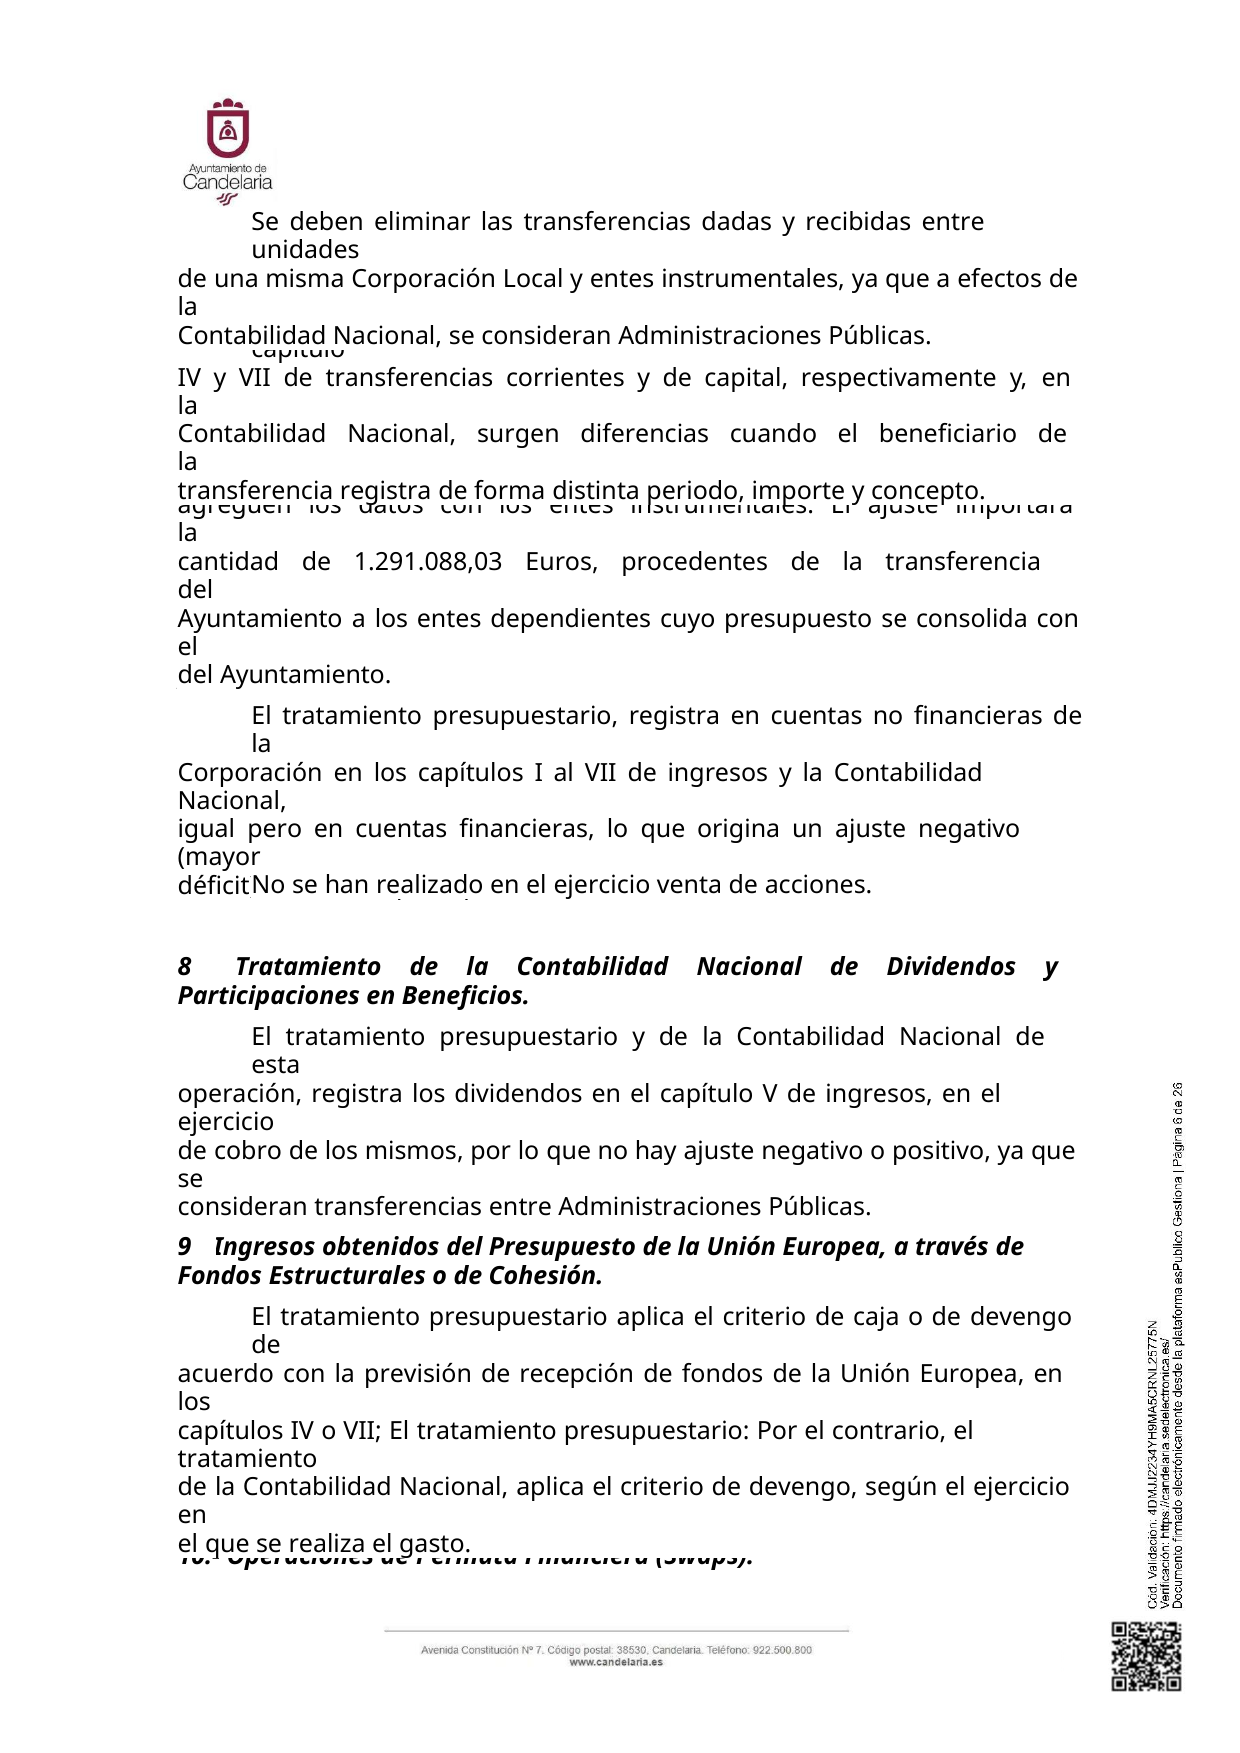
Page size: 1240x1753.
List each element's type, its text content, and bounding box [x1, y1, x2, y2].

text Fondos Estructurales o de Cohesión. [177, 1262, 645, 1290]
text acuerdo con la previsión de recepción de fondos de la Unión Europea, en los [177, 1360, 1087, 1416]
text IV y VII de transferencias corrientes y de capital, respectivamente y, en la [177, 364, 1087, 420]
text igual pero en cuentas financieras, lo que origina un ajuste negativo (mayor [177, 816, 1086, 871]
text El tratamiento presupuestario aplica el criterio de caja o de devengo de [251, 1303, 1087, 1359]
text Contabilidad Nacional, surgen diferencias cuando el beneficiario de la [177, 421, 1087, 476]
text El tratamiento presupuestario, registra los gastos e ingresos en capítulo [281, 350, 1087, 363]
text .- Tratamiento de la Contabilidad Nacional de Dividendos y [216, 953, 1085, 981]
text el que se realiza el gasto. [177, 1530, 1087, 1558]
text Se deben eliminar las transferencias dadas y recibidas entre unidades [251, 208, 1087, 264]
text déficit) en el saldo presupuestario. [467, 872, 1086, 900]
text de la Contabilidad Nacional, aplica el criterio de devengo, según el ejercicio en [177, 1473, 1087, 1529]
text El tratamiento presupuestario y de la Contabilidad Nacional de esta [251, 1023, 1087, 1079]
text del Ayuntamiento. [177, 661, 1087, 689]
text 10.- Operaciones de Permuta Financiera (Swaps). [248, 1558, 714, 1570]
text Corporación en los capítulos I al VII de ingresos y la Contabilidad Nacional, [177, 759, 1086, 815]
text Ayuntamiento a los entes dependientes cuyo presupuesto se consolida con el [177, 605, 1087, 661]
text Participaciones en Beneficios. [177, 982, 563, 1010]
text operación, registra los dividendos en el capítulo V de ingresos, en el ejercicio [177, 1080, 1087, 1136]
text capítulos IV o VII; El tratamiento presupuestario: Por el contrario, el tratamiento [177, 1417, 1087, 1473]
text 9 [177, 1233, 216, 1261]
text cantidad de 1.291.088,03 Euros, procedentes de la transferencia del [177, 548, 1087, 604]
text No se han realizado en el ejercicio venta de acciones. [251, 871, 873, 899]
text .- Ingresos obtenidos del Presupuesto de la Unión Europea, a través de [216, 1233, 1063, 1261]
text 8 [177, 953, 216, 981]
text consideran transferencias entre Administraciones Públicas. [177, 1193, 1087, 1221]
text de una misma Corporación Local y entes instrumentales, ya que a efectos de la [177, 265, 1087, 321]
text El tratamiento presupuestario, registra en cuentas no financieras de la [251, 702, 1086, 758]
text de cobro de los mismos, por lo que no hay ajuste negativo o positivo, ya que se [177, 1137, 1087, 1193]
text déficit) en el saldo presupuestario. [177, 872, 398, 900]
text transferencia registra de forma distinta periodo, importe y concepto. [177, 477, 1087, 505]
text Contabilidad Nacional, se consideran Administraciones Públicas. [177, 322, 1087, 350]
text agreguen los datos con los entes instrumentales. El ajuste importará la [177, 505, 1087, 547]
